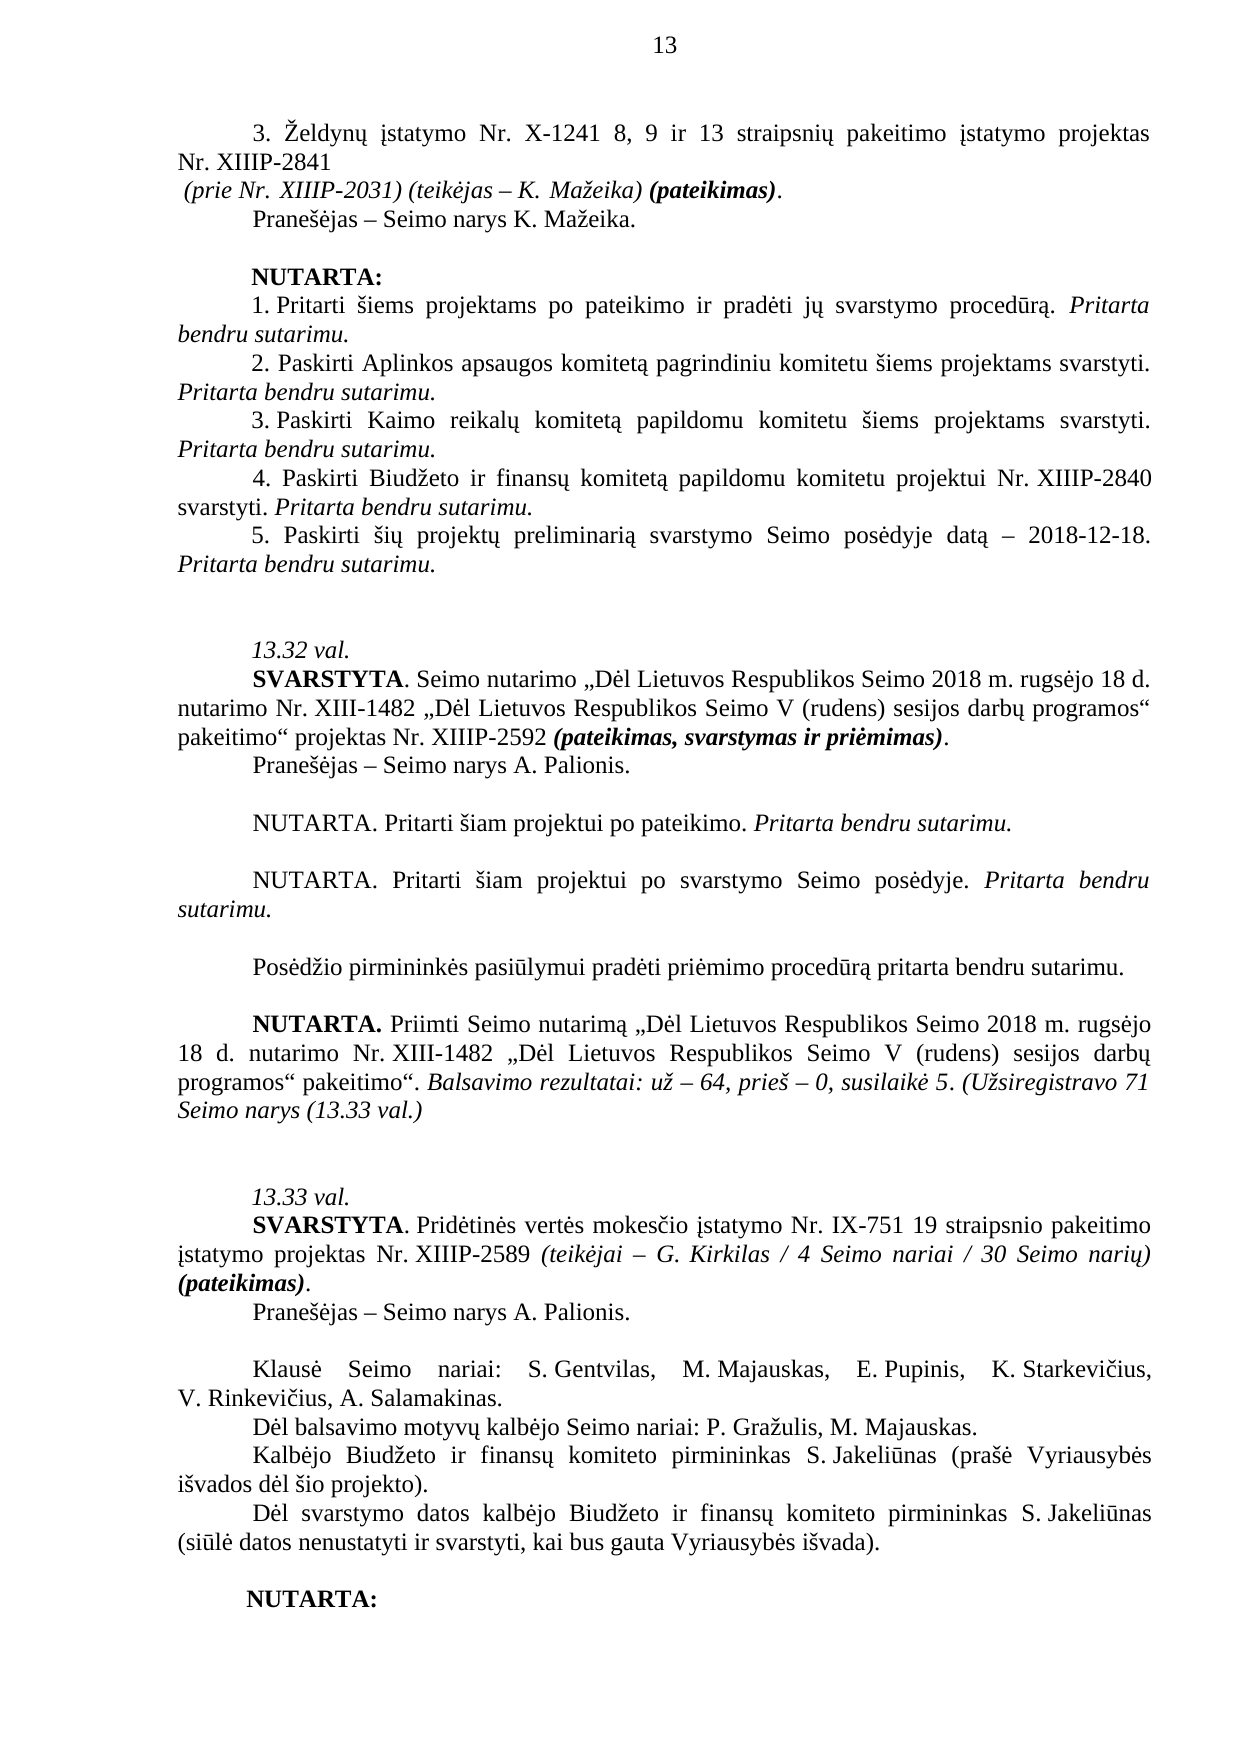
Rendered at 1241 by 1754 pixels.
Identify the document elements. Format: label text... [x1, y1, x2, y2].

text Pranešėjas – Seimo narys A. Palionis. [177, 1297, 1152, 1326]
text Pranešėjas – Seimo narys K. Mažeika. [177, 204, 1152, 233]
text 3. Paskirti Kaimo reikalų komitetą papildomu komitetu šiems projektams svarstyti. Pritarta bendru sutarimu. [177, 406, 1152, 463]
text Dėl svarstymo datos kalbėjo Biudžeto ir finansų komiteto pirmininkas S. Jakeliūnas (siūlė datos nenustatyti ir svarstyti, kai bus gauta Vyriausybės išvada). [177, 1498, 1152, 1556]
text 4. Paskirti Biudžeto ir finansų komitetą papildomu komitetu projektui Nr. XIIIP-2840 svarstyti. Pritarta bendru sutarimu. [177, 463, 1152, 521]
text NUTARTA. Pritarti šiam projektui po svarstymo Seimo posėdyje. Pritarta bendru sutarimu. [177, 866, 1152, 923]
text 2. Paskirti Aplinkos apsaugos komitetą pagrindiniu komitetu šiems projektams svarstyti. Pritarta bendru sutarimu. [177, 348, 1152, 406]
text NUTARTA: [177, 262, 1152, 291]
text Dėl balsavimo motyvų kalbėjo Seimo nariai: P. Gražulis, M. Majauskas. [177, 1412, 1152, 1441]
text SVARSTYTA. Pridėtinės vertės mokesčio įstatymo Nr. IX-751 19 straipsnio pakeitimo įstatymo projektas Nr. XIIIP-2589 (teikėjai – G. Kirkilas / 4 Seimo nariai / 30 Seimo narių) (pateikimas). [177, 1211, 1152, 1297]
text NUTARTA: [177, 1584, 1152, 1613]
text Pranešėjas – Seimo narys A. Palionis. [177, 751, 1152, 779]
text NUTARTA. Priimti Seimo nutarimą „Dėl Lietuvos Respublikos Seimo 2018 m. rugsėjo 18 d. nutarimo Nr. XIII-1482 „Dėl Lietuvos Respublikos Seimo V (rudens) sesijos darbų programos“ pakeitimo“. Balsavimo rezultatai: už – 64, prieš – 0, susilaikė 5. (Užsiregistravo 71 Seimo narys (13.33 val.) [177, 1009, 1152, 1124]
text 13.33 val. [177, 1182, 1152, 1211]
text (prie Nr. XIIIP-2031) (teikėjas – K. Mažeika) (pateikimas). [177, 176, 1152, 204]
text Klausė Seimo nariai: S. Gentvilas, M. Majauskas, E. Pupinis, K. Starkevičius, V. Rinkevičius, A. Salamakinas. [177, 1354, 1152, 1412]
text Posėdžio pirmininkės pasiūlymui pradėti priėmimo procedūrą pritarta bendru sutarimu. [177, 952, 1152, 981]
text 13.32 val. [177, 636, 1152, 664]
text 5. Paskirti šių projektų preliminarią svarstymo Seimo posėdyje datą – 2018-12-18. Pritarta bendru sutarimu. [177, 521, 1152, 578]
text NUTARTA. Pritarti šiam projektui po pateikimo. Pritarta bendru sutarimu. [177, 808, 1152, 837]
text Kalbėjo Biudžeto ir finansų komiteto pirmininkas S. Jakeliūnas (prašė Vyriausybės išvados dėl šio projekto). [177, 1441, 1152, 1498]
text 3. Želdynų įstatymo Nr. X-1241 8, 9 ir 13 straipsnių pakeitimo įstatymo projektas Nr. XIIIP-2841 [177, 118, 1152, 176]
text SVARSTYTA. Seimo nutarimo „Dėl Lietuvos Respublikos Seimo 2018 m. rugsėjo 18 d. nutarimo Nr. XIII-1482 „Dėl Lietuvos Respublikos Seimo V (rudens) sesijos darbų programos“ pakeitimo“ projektas Nr. XIIIP-2592 (pateikimas, svarstymas ir priėmimas). [177, 664, 1152, 751]
text 1. Pritarti šiems projektams po pateikimo ir pradėti jų svarstymo procedūrą. Pritarta bendru sutarimu. [177, 291, 1152, 348]
